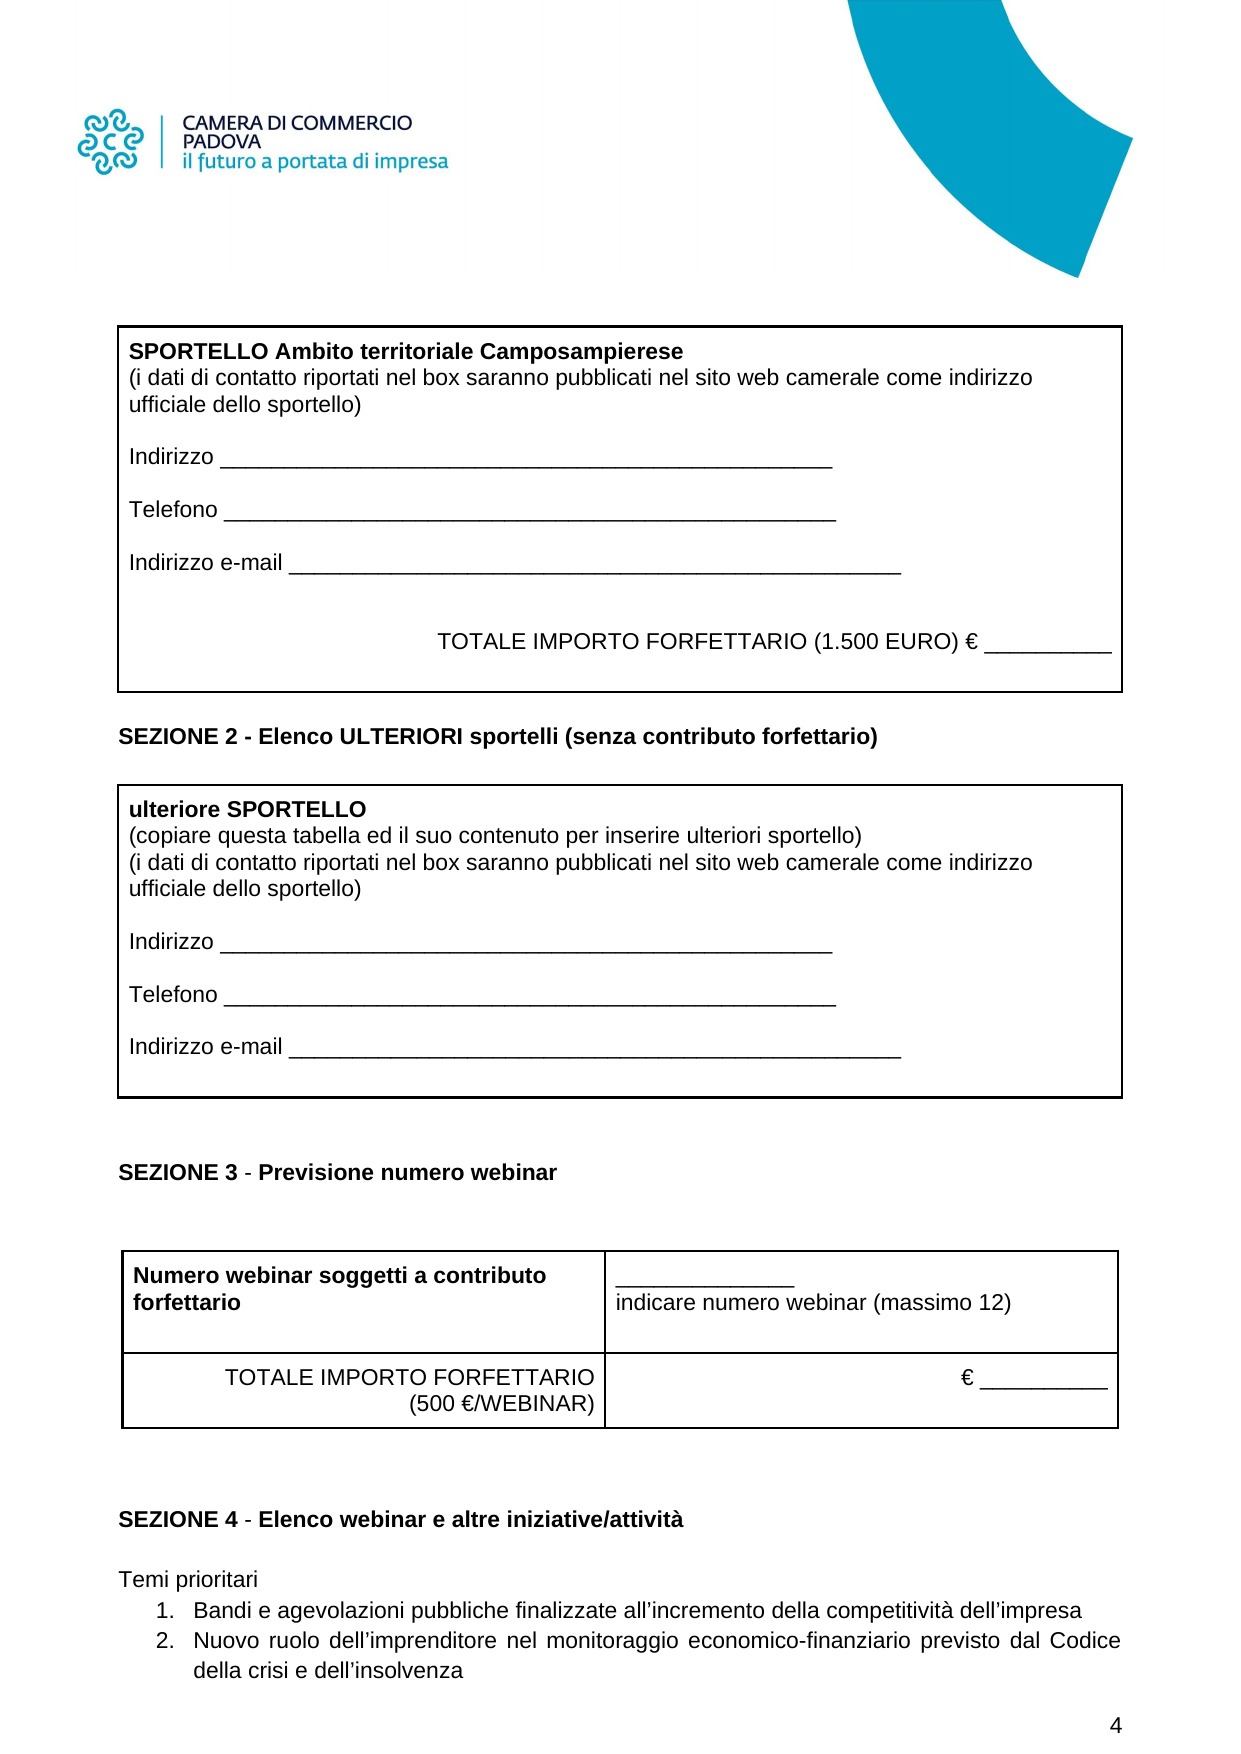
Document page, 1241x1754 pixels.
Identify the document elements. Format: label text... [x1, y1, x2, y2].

table_header SPORTELLO Ambito territoriale Camposampierese (i dati di contatto riportati nel box saranno pubblicati nel sito web camerale come indirizzo ufficiale dello sportello) Indirizzo ________________________________________________ Telefono ________________________________________________ Indirizzo e-mail ________________________________________________ TOTALE IMPORTO FORFETTARIO (1.500 EURO) € __________ [119, 328, 1121, 691]
subtitle SEZIONE 4 - Elenco webinar e altre iniziative/attività [118, 1506, 1122, 1532]
text Temi prioritari [118, 1566, 1122, 1593]
text SEZIONE 3 - Previsione numero webinar [118, 1159, 1122, 1185]
text SEZIONE 2 - Elenco ULTERIORI sportelli (senza contributo forfettario) [118, 723, 1122, 749]
table_header ulteriore SPORTELLO (copiare questa tabella ed il suo contenuto per inserire ulteriori sportello) (i dati di contatto riportati nel box saranno pubblicati nel sito web camerale come indirizzo ufficiale dello sportello) Indirizzo ________________________________________________ Telefono ________________________________________________ Indirizzo e-mail ________________________________________________ [119, 786, 1121, 1096]
picture [0, 0, 1241, 278]
table_cell € __________ [606, 1354, 1117, 1427]
list Nuovo ruolo dell’imprenditore nel monitoraggio economico-finanziario previsto dal Codice della crisi e dell’insolvenza [156, 1627, 1122, 1683]
table_header Numero webinar soggetti a contributo forfettario [124, 1252, 604, 1352]
table_cell TOTALE IMPORTO FORFETTARIO (500 €/WEBINAR) [124, 1354, 604, 1427]
list Bandi e agevolazioni pubbliche finalizzate all’incremento della competitività dell’impresa [156, 1597, 1122, 1623]
table_header ______________ indicare numero webinar (massimo 12) [606, 1252, 1117, 1352]
